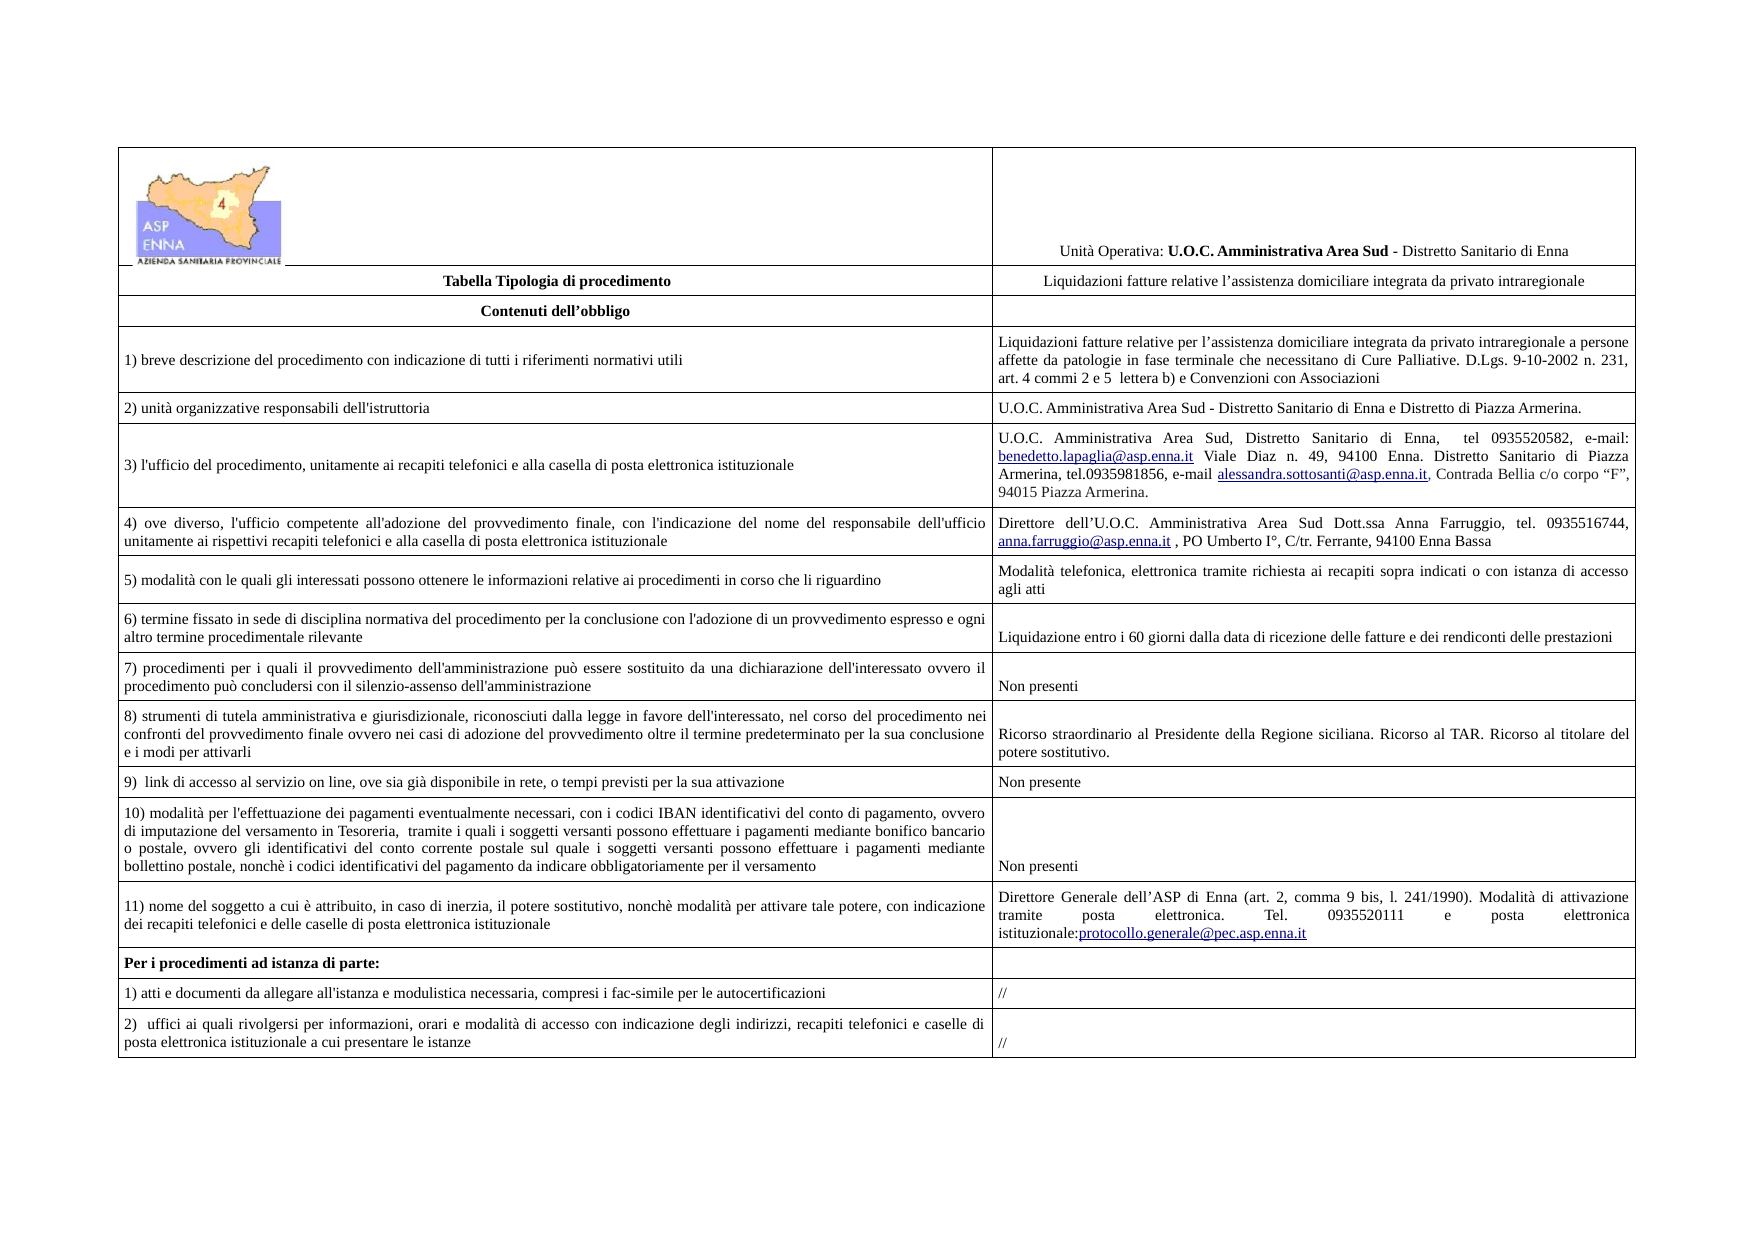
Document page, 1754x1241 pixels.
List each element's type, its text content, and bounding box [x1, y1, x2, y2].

table_cell 6) termine fissato in sede di disciplina normativa del procedimento per la conclusione con l'adozione di un provvedimento espresso e ogni altro termine procedimentale rilevante [119, 604, 992, 652]
table_cell Tabella Tipologia di procedimento [119, 266, 992, 295]
table_cell 1) breve descrizione del procedimento con indicazione di tutti i riferimenti normativi utili [119, 327, 992, 392]
table_cell // [993, 1009, 1635, 1057]
table_cell 2) uffici ai quali rivolgersi per informazioni, orari e modalità di accesso con indicazione degli indirizzi, recapiti telefonici e caselle di posta elettronica istituzionale a cui presentare le istanze [119, 1009, 992, 1057]
table_cell Modalità telefonica, elettronica tramite richiesta ai recapiti sopra indicati o con istanza di accesso agli atti [993, 556, 1635, 603]
table_cell 8) strumenti di tutela amministrativa e giurisdizionale, riconosciuti dalla legge in favore dell'interessato, nel corso del procedimento nei confronti del provvedimento finale ovvero nei casi di adozione del provvedimento oltre il termine predeterminato per la sua conclusione e i modi per attivarli [119, 701, 992, 766]
table_cell Non presenti [993, 653, 1635, 700]
table_header Unità Operativa: U.O.C. Amministrativa Area Sud - Distretto Sanitario di Enna [993, 148, 1635, 265]
table_cell Liquidazione entro i 60 giorni dalla data di ricezione delle fatture e dei rendiconti delle prestazioni [993, 604, 1635, 652]
table_cell 1) atti e documenti da allegare all'istanza e modulistica necessaria, compresi i fac-simile per le autocertificazioni [119, 979, 992, 1008]
table_cell 11) nome del soggetto a cui è attribuito, in caso di inerzia, il potere sostitutivo, nonchè modalità per attivare tale potere, con indicazione dei recapiti telefonici e delle caselle di posta elettronica istituzionale [119, 882, 992, 947]
table_cell U.O.C. Amministrativa Area Sud, Distretto Sanitario di Enna, tel 0935520582, e-mail: benedetto.lapaglia@asp.enna.it Viale Diaz n. 49, 94100 Enna. Distretto Sanitario di Piazza Armerina, tel.0935981856, e-mail alessandra.sottosanti@asp.enna.it, Contrada Bellia c/o corpo “F”, 94015 Piazza Armerina. [993, 424, 1635, 507]
table_cell [993, 948, 1635, 977]
table_cell Contenuti dell’obbligo [119, 296, 992, 326]
table_cell Ricorso straordinario al Presidente della Regione siciliana. Ricorso al TAR. Ricorso al titolare del potere sostitutivo. [993, 701, 1635, 766]
table_cell Direttore dell’U.O.C. Amministrativa Area Sud Dott.ssa Anna Farruggio, tel. 0935516744, anna.farruggio@asp.enna.it , PO Umberto I°, C/tr. Ferrante, 94100 Enna Bassa [993, 508, 1635, 555]
table_cell Direttore Generale dell’ASP di Enna (art. 2, comma 9 bis, l. 241/1990). Modalità di attivazione tramite posta elettronica. Tel. 0935520111 e posta elettronica istituzionale:protocollo.generale@pec.asp.enna.it [993, 882, 1635, 947]
table_cell Per i procedimenti ad istanza di parte: [119, 948, 992, 977]
table_cell 2) unità organizzative responsabili dell'istruttoria [119, 393, 992, 422]
picture [132, 161, 286, 266]
table_cell U.O.C. Amministrativa Area Sud - Distretto Sanitario di Enna e Distretto di Piazza Armerina. [993, 393, 1635, 422]
table_cell 7) procedimenti per i quali il provvedimento dell'amministrazione può essere sostituito da una dichiarazione dell'interessato ovvero il procedimento può concludersi con il silenzio-assenso dell'amministrazione [119, 653, 992, 700]
table_cell Non presenti [993, 798, 1635, 881]
table_cell 9) link di accesso al servizio on line, ove sia già disponibile in rete, o tempi previsti per la sua attivazione [119, 767, 992, 797]
table_header [119, 148, 992, 265]
table_cell Non presente [993, 767, 1635, 797]
table_cell [993, 296, 1635, 326]
table_cell // [993, 979, 1635, 1008]
table_cell 4) ove diverso, l'ufficio competente all'adozione del provvedimento finale, con l'indicazione del nome del responsabile dell'ufficio unitamente ai rispettivi recapiti telefonici e alla casella di posta elettronica istituzionale [119, 508, 992, 555]
table_cell Liquidazioni fatture relative l’assistenza domiciliare integrata da privato intraregionale [993, 266, 1635, 295]
table_cell 5) modalità con le quali gli interessati possono ottenere le informazioni relative ai procedimenti in corso che li riguardino [119, 556, 992, 603]
table_cell Liquidazioni fatture relative per l’assistenza domiciliare integrata da privato intraregionale a persone affette da patologie in fase terminale che necessitano di Cure Palliative. D.Lgs. 9-10-2002 n. 231, art. 4 commi 2 e 5 lettera b) e Convenzioni con Associazioni [993, 327, 1635, 392]
table_cell 3) l'ufficio del procedimento, unitamente ai recapiti telefonici e alla casella di posta elettronica istituzionale [119, 424, 992, 507]
table_cell 10) modalità per l'effettuazione dei pagamenti eventualmente necessari, con i codici IBAN identificativi del conto di pagamento, ovvero di imputazione del versamento in Tesoreria, tramite i quali i soggetti versanti possono effettuare i pagamenti mediante bonifico bancario o postale, ovvero gli identificativi del conto corrente postale sul quale i soggetti versanti possono effettuare i pagamenti mediante bollettino postale, nonchè i codici identificativi del pagamento da indicare obbligatoriamente per il versamento [119, 798, 992, 881]
